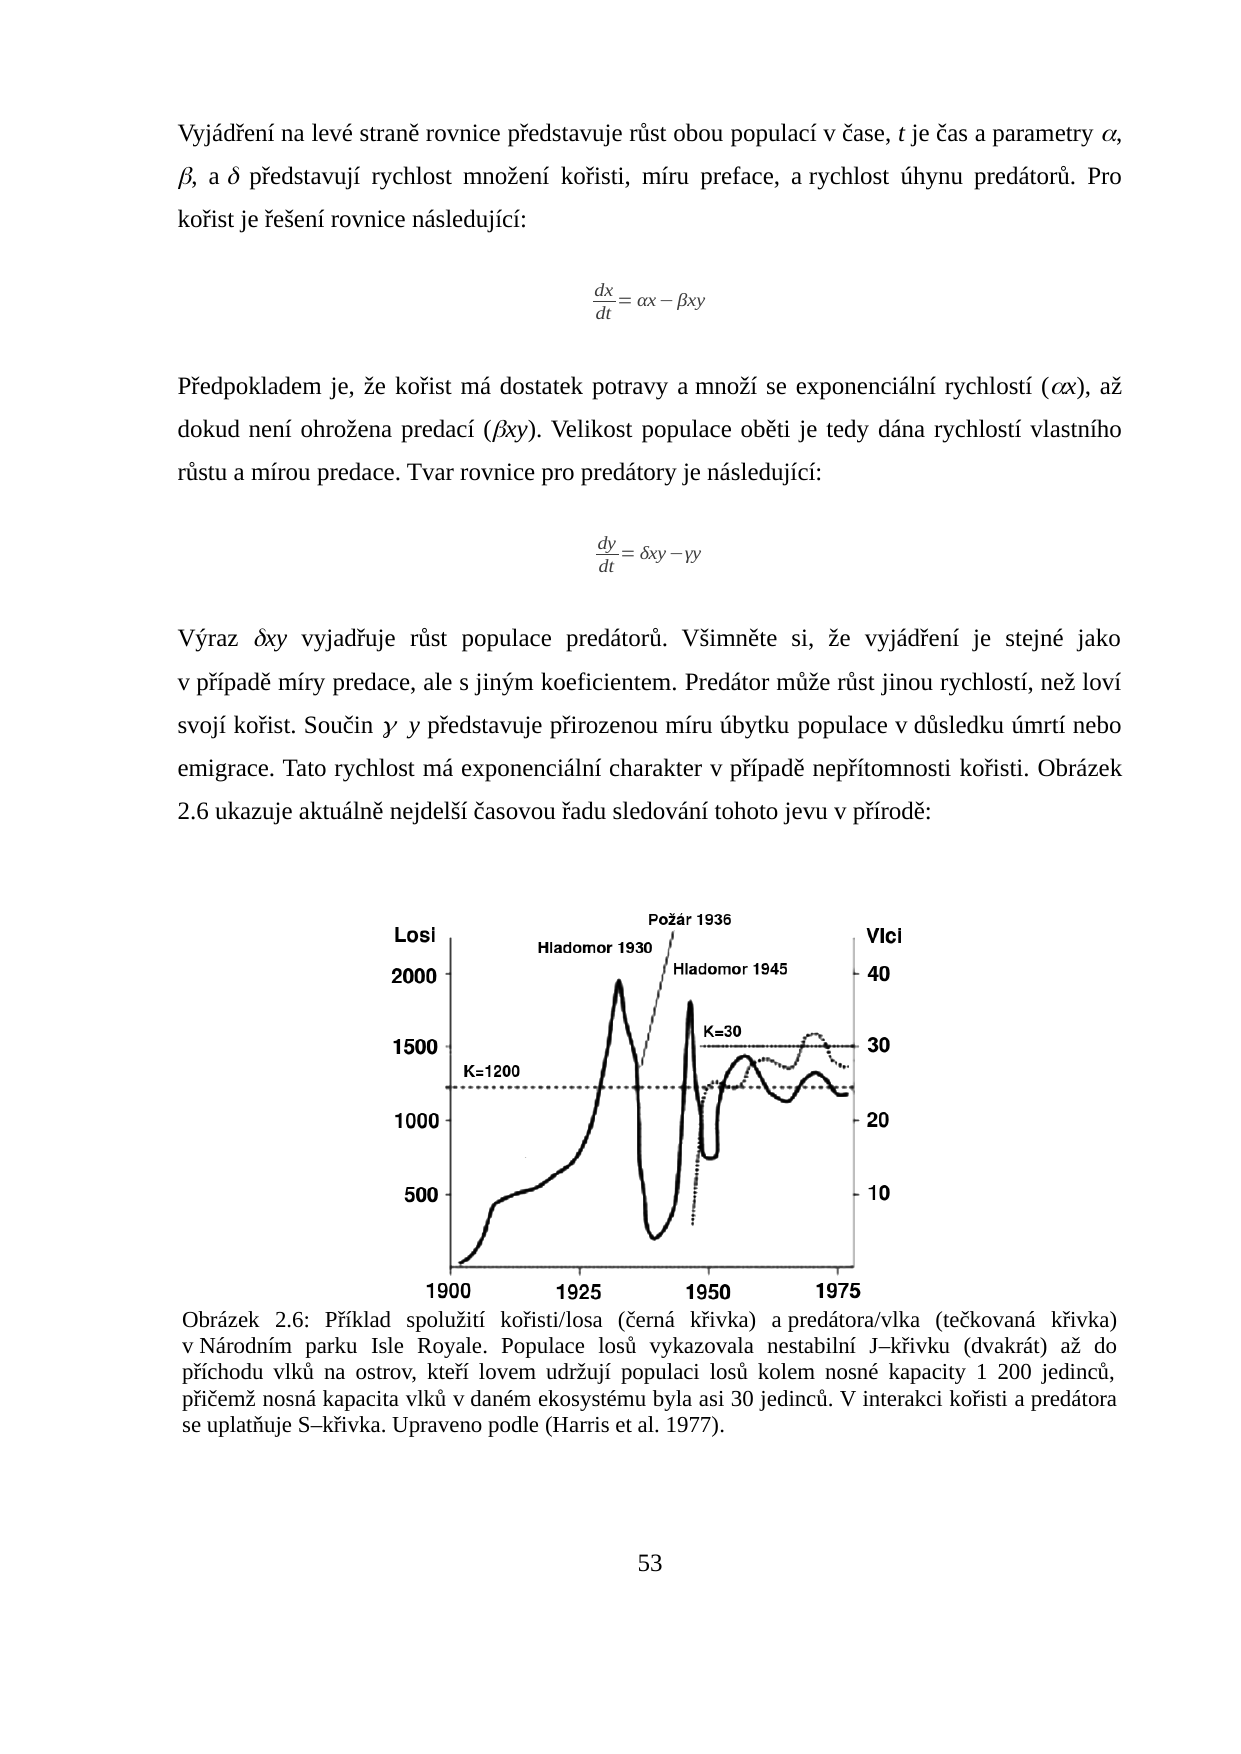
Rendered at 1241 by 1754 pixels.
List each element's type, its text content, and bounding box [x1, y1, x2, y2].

text Vyjádření na levé straně rovnice představuje růst obou populací v čase, t je čas a parametry , , a  představují rychlost množení kořisti, míru preface, a rychlost úhynu predátorů. Pro kořist je řešení rovnice následující: [177, 118, 1122, 233]
text Obrázek 2.6: Příklad spolužití kořisti/losa (černá křivka) a predátora/vlka (tečkovaná křivka) v Národním parku Isle Royale. Populace losů vykazovala nestabilní J–křivku (dvakrát) až do příchodu vlků na ostrov, kteří lovem udržují populaci losů kolem nosné kapacity 1 200 jedinců, přičemž nosná kapacita vlků v daném ekosystému byla asi 30 jedinců. V interakci kořisti a predátora se uplatňuje S–křivka. Upraveno podle (Harris et al. 1977). [182, 908, 1117, 1437]
picture [383, 908, 917, 1306]
text Výraz xy vyjadřuje růst populace predátorů. Všimněte si, že vyjádření je stejné jako v případě míry predace, ale s jiným koeficientem. Predátor může růst jinou rychlostí, než loví svojí kořist. Součin  y představuje přirozenou míru úbytku populace v důsledku úmrtí nebo emigrace. Tato rychlost má exponenciální charakter v případě nepřítomnosti kořisti. Obrázek 2.6 ukazuje aktuálně nejdelší časovou řadu sledování tohoto jevu v přírodě: [177, 623, 1122, 825]
text Předpokladem je, že kořist má dostatek potravy a množí se exponenciální rychlostí (x), až dokud není ohrožena predací (xy). Velikost populace oběti je tedy dána rychlostí vlastního růstu a mírou predace. Tvar rovnice pro predátory je následující: [177, 371, 1122, 486]
